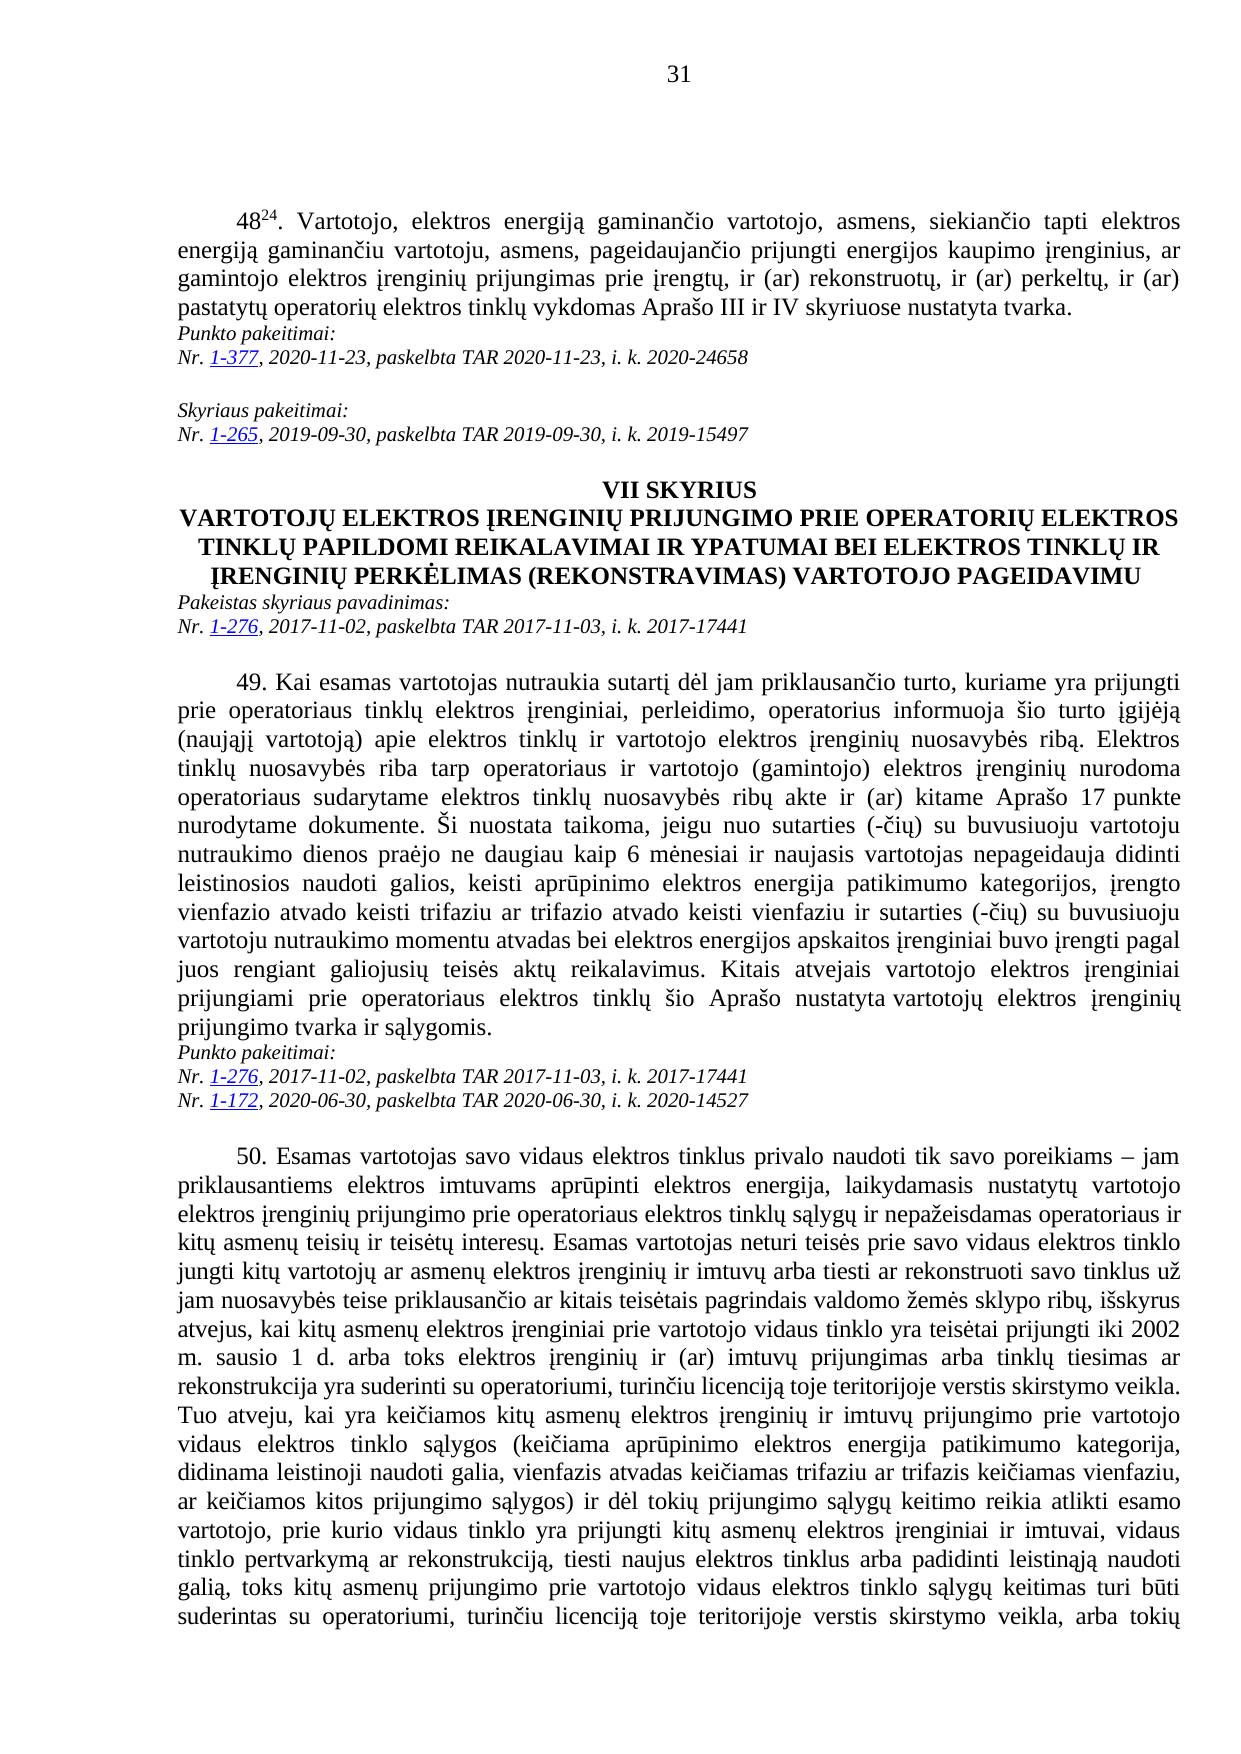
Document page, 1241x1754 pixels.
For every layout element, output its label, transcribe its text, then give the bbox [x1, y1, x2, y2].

text Nr. 1-377, 2020-11-23, paskelbta TAR 2020-11-23, i. k. 2020-24658 [177, 345, 1181, 369]
text Nr. 1-276, 2017-11-02, paskelbta TAR 2017-11-03, i. k. 2017-17441 [177, 1064, 1181, 1088]
text VARTOTOJŲ ELEKTROS ĮRENGINIŲ PRIJUNGIMO PRIE OPERATORIŲ ELEKTROS TINKLŲ PAPILDOMI REIKALAVIMAI IR YPATUMAI BEI ELEKTROS TINKLŲ IR ĮRENGINIŲ PERKĖLIMAS (REKONSTRAVIMAS) VARTOTOJO PAGEIDAVIMU [177, 503, 1181, 590]
text Punkto pakeitimai: [177, 321, 1181, 345]
text Punkto pakeitimai: [177, 1040, 1181, 1064]
text Nr. 1-265, 2019-09-30, paskelbta TAR 2019-09-30, i. k. 2019-15497 [177, 422, 1181, 446]
text Skyriaus pakeitimai: [177, 398, 1181, 422]
text Nr. 1-172, 2020-06-30, paskelbta TAR 2020-06-30, i. k. 2020-14527 [177, 1088, 1181, 1112]
text Pakeistas skyriaus pavadinimas: [177, 590, 1181, 614]
text 50. Esamas vartotojas savo vidaus elektros tinklus privalo naudoti tik savo poreikiams – jam priklausantiems elektros imtuvams aprūpinti elektros energija, laikydamasis nustatytų vartotojo elektros įrenginių prijungimo prie operatoriaus elektros tinklų sąlygų ir nepažeisdamas operatoriaus ir kitų asmenų teisių ir teisėtų interesų. Esamas vartotojas neturi teisės prie savo vidaus elektros tinklo jungti kitų vartotojų ar asmenų elektros įrenginių ir imtuvų arba tiesti ar rekonstruoti savo tinklus už jam nuosavybės teise priklausančio ar kitais teisėtais pagrindais valdomo žemės sklypo ribų, išskyrus atvejus, kai kitų asmenų elektros įrenginiai prie vartotojo vidaus tinklo yra teisėtai prijungti iki 2002 m. sausio 1 d. arba toks elektros įrenginių ir (ar) imtuvų prijungimas arba tinklų tiesimas ar rekonstrukcija yra suderinti su operatoriumi, turinčiu licenciją toje teritorijoje verstis skirstymo veikla. Tuo atveju, kai yra keičiamos kitų asmenų elektros įrenginių ir imtuvų prijungimo prie vartotojo vidaus elektros tinklo sąlygos (keičiama aprūpinimo elektros energija patikimumo kategorija, didinama leistinoji naudoti galia, vienfazis atvadas keičiamas trifaziu ar trifazis keičiamas vienfaziu, ar keičiamos kitos prijungimo sąlygos) ir dėl tokių prijungimo sąlygų keitimo reikia atlikti esamo vartotojo, prie kurio vidaus tinklo yra prijungti kitų asmenų elektros įrenginiai ir imtuvai, vidaus tinklo pertvarkymą ar rekonstrukciją, tiesti naujus elektros tinklus arba padidinti leistinąją naudoti galią, toks kitų asmenų prijungimo prie vartotojo vidaus elektros tinklo sąlygų keitimas turi būti suderintas su operatoriumi, turinčiu licenciją toje teritorijoje verstis skirstymo veikla, arba tokių [177, 1141, 1181, 1630]
text Nr. 1-276, 2017-11-02, paskelbta TAR 2017-11-03, i. k. 2017-17441 [177, 614, 1181, 638]
text 4824. Vartotojo, elektros energiją gaminančio vartotojo, asmens, siekiančio tapti elektros energiją gaminančiu vartotoju, asmens, pageidaujančio prijungti energijos kaupimo įrenginius, ar gamintojo elektros įrenginių prijungimas prie įrengtų, ir (ar) rekonstruotų, ir (ar) perkeltų, ir (ar) pastatytų operatorių elektros tinklų vykdomas Aprašo III ir IV skyriuose nustatyta tvarka. [177, 206, 1181, 321]
text VII SKYRIUS [177, 475, 1181, 503]
text 49. Kai esamas vartotojas nutraukia sutartį dėl jam priklausančio turto, kuriame yra prijungti prie operatoriaus tinklų elektros įrenginiai, perleidimo, operatorius informuoja šio turto įgijėją (naująjį vartotoją) apie elektros tinklų ir vartotojo elektros įrenginių nuosavybės ribą. Elektros tinklų nuosavybės riba tarp operatoriaus ir vartotojo (gamintojo) elektros įrenginių nurodoma operatoriaus sudarytame elektros tinklų nuosavybės ribų akte ir (ar) kitame Aprašo 17 punkte nurodytame dokumente. Ši nuostata taikoma, jeigu nuo sutarties (-čių) su buvusiuoju vartotoju nutraukimo dienos praėjo ne daugiau kaip 6 mėnesiai ir naujasis vartotojas nepageidauja didinti leistinosios naudoti galios, keisti aprūpinimo elektros energija patikimumo kategorijos, įrengto vienfazio atvado keisti trifaziu ar trifazio atvado keisti vienfaziu ir sutarties (-čių) su buvusiuoju vartotoju nutraukimo momentu atvadas bei elektros energijos apskaitos įrenginiai buvo įrengti pagal juos rengiant galiojusių teisės aktų reikalavimus. Kitais atvejais vartotojo elektros įrenginiai prijungiami prie operatoriaus elektros tinklų šio Aprašo nustatyta vartotojų elektros įrenginių prijungimo tvarka ir sąlygomis. [177, 667, 1181, 1040]
